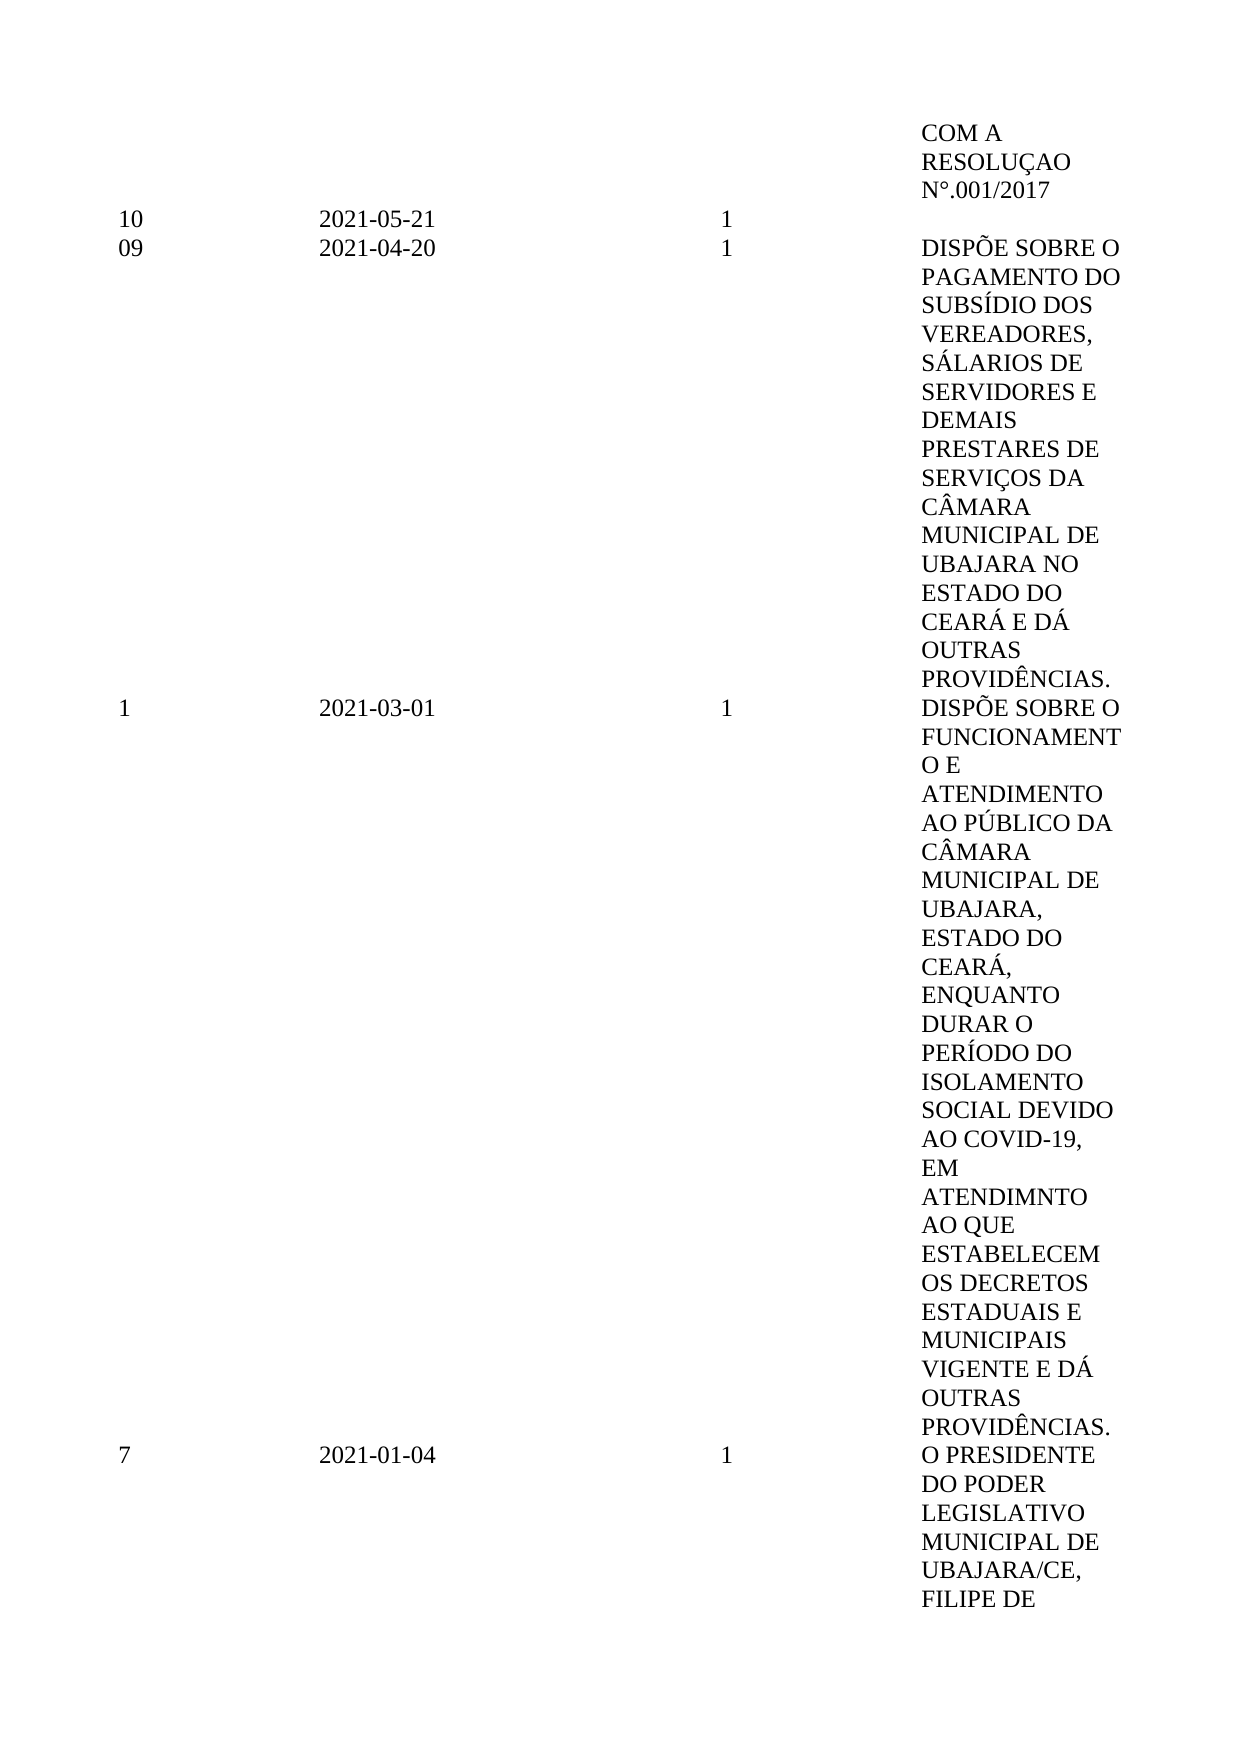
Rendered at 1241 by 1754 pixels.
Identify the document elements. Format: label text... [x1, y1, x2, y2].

table_cell 2021-04-20 [319, 233, 519, 693]
table_cell 1 [118, 693, 319, 1441]
table_cell 1 [720, 693, 921, 1441]
table_cell 1 [720, 1441, 921, 1613]
table_cell [118, 118, 319, 204]
table_cell 10 [118, 204, 319, 233]
table_cell 2021-01-04 [319, 1441, 519, 1613]
table_cell O PRESIDENTE DO PODER LEGISLATIVO MUNICIPAL DE UBAJARA/CE, FILIPE DE [921, 1441, 1122, 1613]
table_cell 09 [118, 233, 319, 693]
table_cell DISPÕE SOBRE O PAGAMENTO DO SUBSÍDIO DOS VEREADORES, SÁLARIOS DE SERVIDORES E DEMAIS PRESTARES DE SERVIÇOS DA CÂMARA MUNICIPAL DE UBAJARA NO ESTADO DO CEARÁ E DÁ OUTRAS PROVIDÊNCIAS. [921, 233, 1122, 693]
table_cell [921, 204, 1122, 233]
table_cell [520, 1441, 720, 1613]
table_cell 1 [720, 204, 921, 233]
table_cell [520, 118, 720, 204]
table_cell [720, 118, 921, 204]
table_cell [520, 693, 720, 1441]
table_cell [520, 233, 720, 693]
table_cell 2021-05-21 [319, 204, 519, 233]
table_cell [319, 118, 519, 204]
table_cell DISPÕE SOBRE O FUNCIONAMENTO E ATENDIMENTO AO PÚBLICO DA CÂMARA MUNICIPAL DE UBAJARA, ESTADO DO CEARÁ, ENQUANTO DURAR O PERÍODO DO ISOLAMENTO SOCIAL DEVIDO AO COVID-19, EM ATENDIMNTO AO QUE ESTABELECEM OS DECRETOS ESTADUAIS E MUNICIPAIS VIGENTE E DÁ OUTRAS PROVIDÊNCIAS. [921, 693, 1122, 1441]
table_cell 2021-03-01 [319, 693, 519, 1441]
table_cell [520, 204, 720, 233]
table_cell 1 [720, 233, 921, 693]
table_cell 7 [118, 1441, 319, 1613]
table_cell COM A RESOLUÇAO N°.001/2017 [921, 118, 1122, 204]
